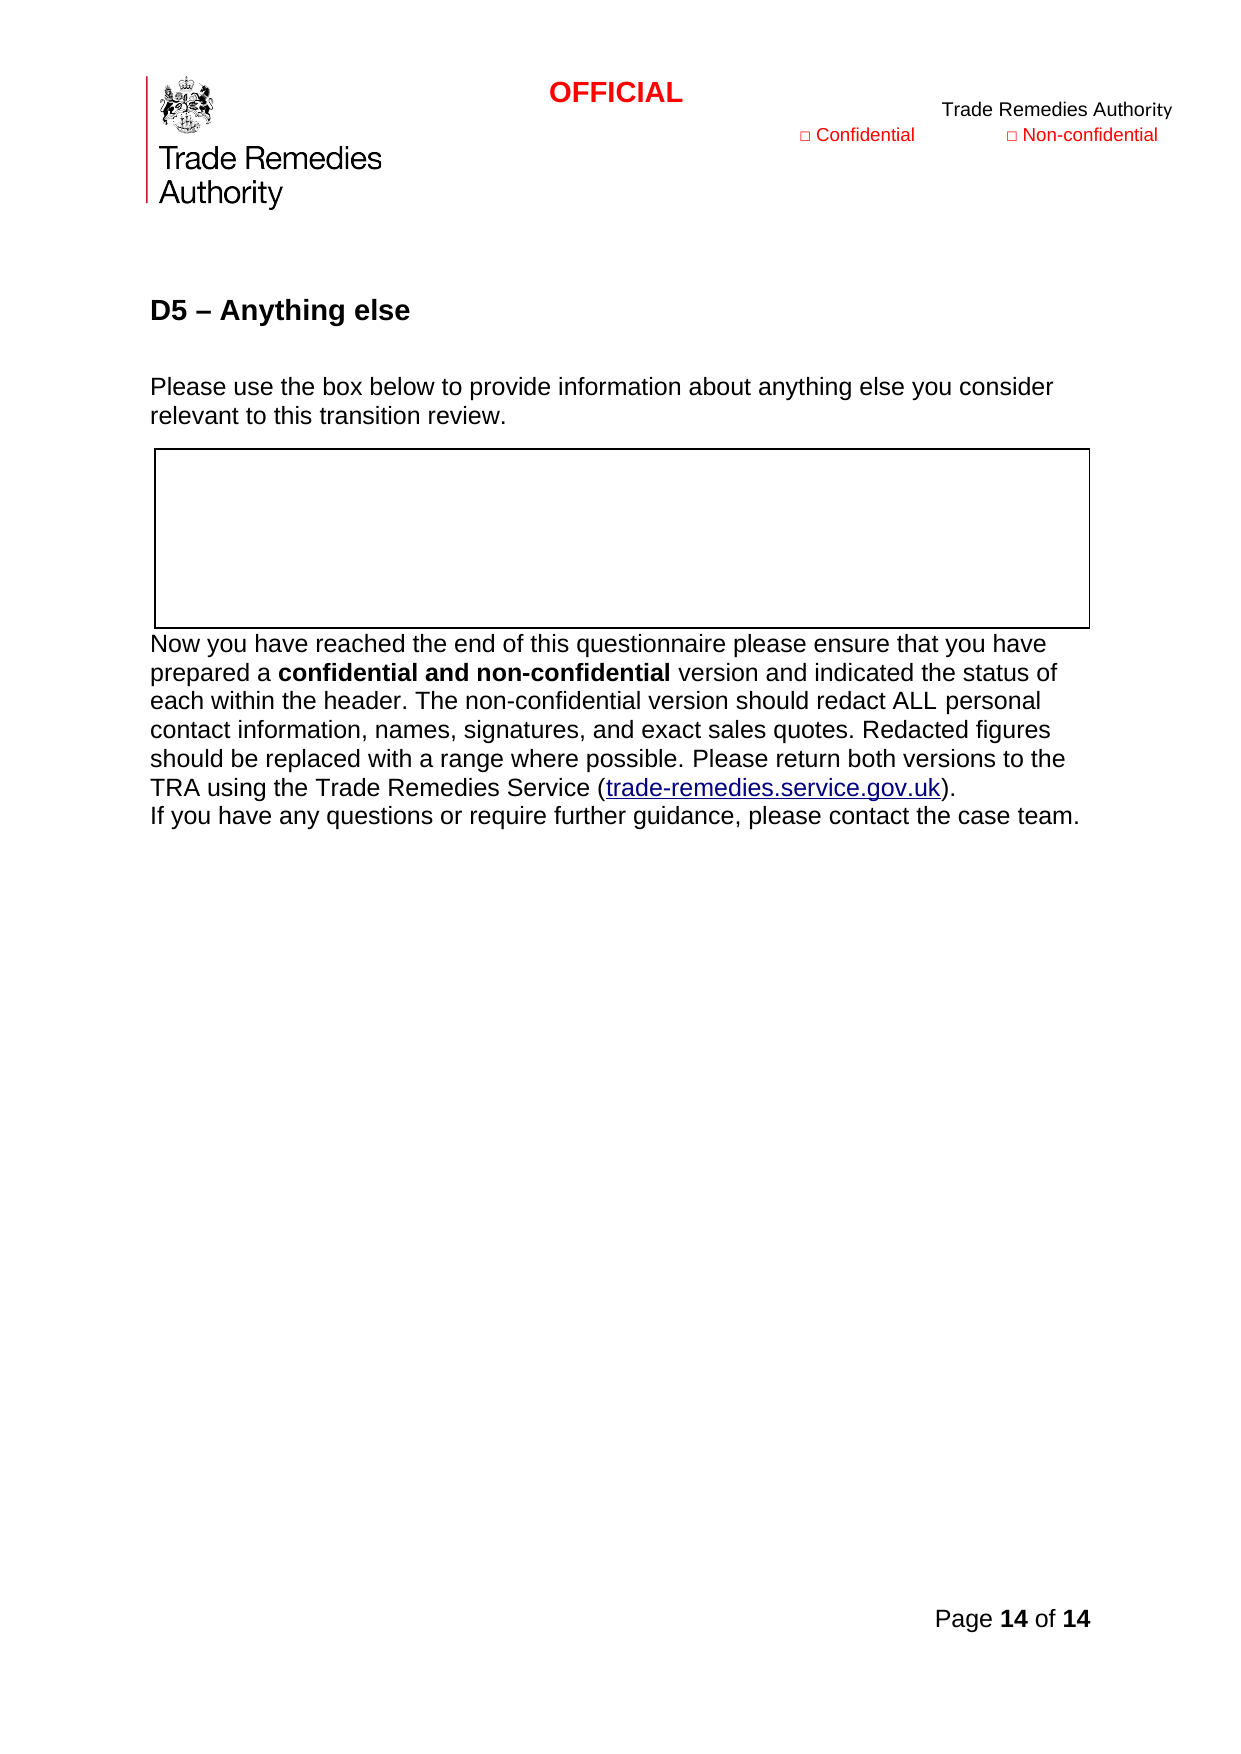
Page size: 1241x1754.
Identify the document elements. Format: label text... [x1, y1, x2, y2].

text If you have any questions or require further guidance, please contact the case team. [150, 801, 1090, 830]
text Please use the box below to provide information about anything else you consider relevant to this transition review. [150, 372, 1090, 429]
text Now you have reached the end of this questionnaire please ensure that you have prepared a confidential and non-confidential version and indicated the status of each within the header. The non-confidential version should redact ALL personal contact information, names, signatures, and exact sales quotes. Redacted figures should be replaced with a range where possible. Please return both versions to the TRA using the Trade Remedies Service (trade-remedies.service.gov.uk). [150, 429, 1090, 801]
text [156, 450, 1089, 627]
subtitle D5 – Anything else [150, 293, 1090, 326]
